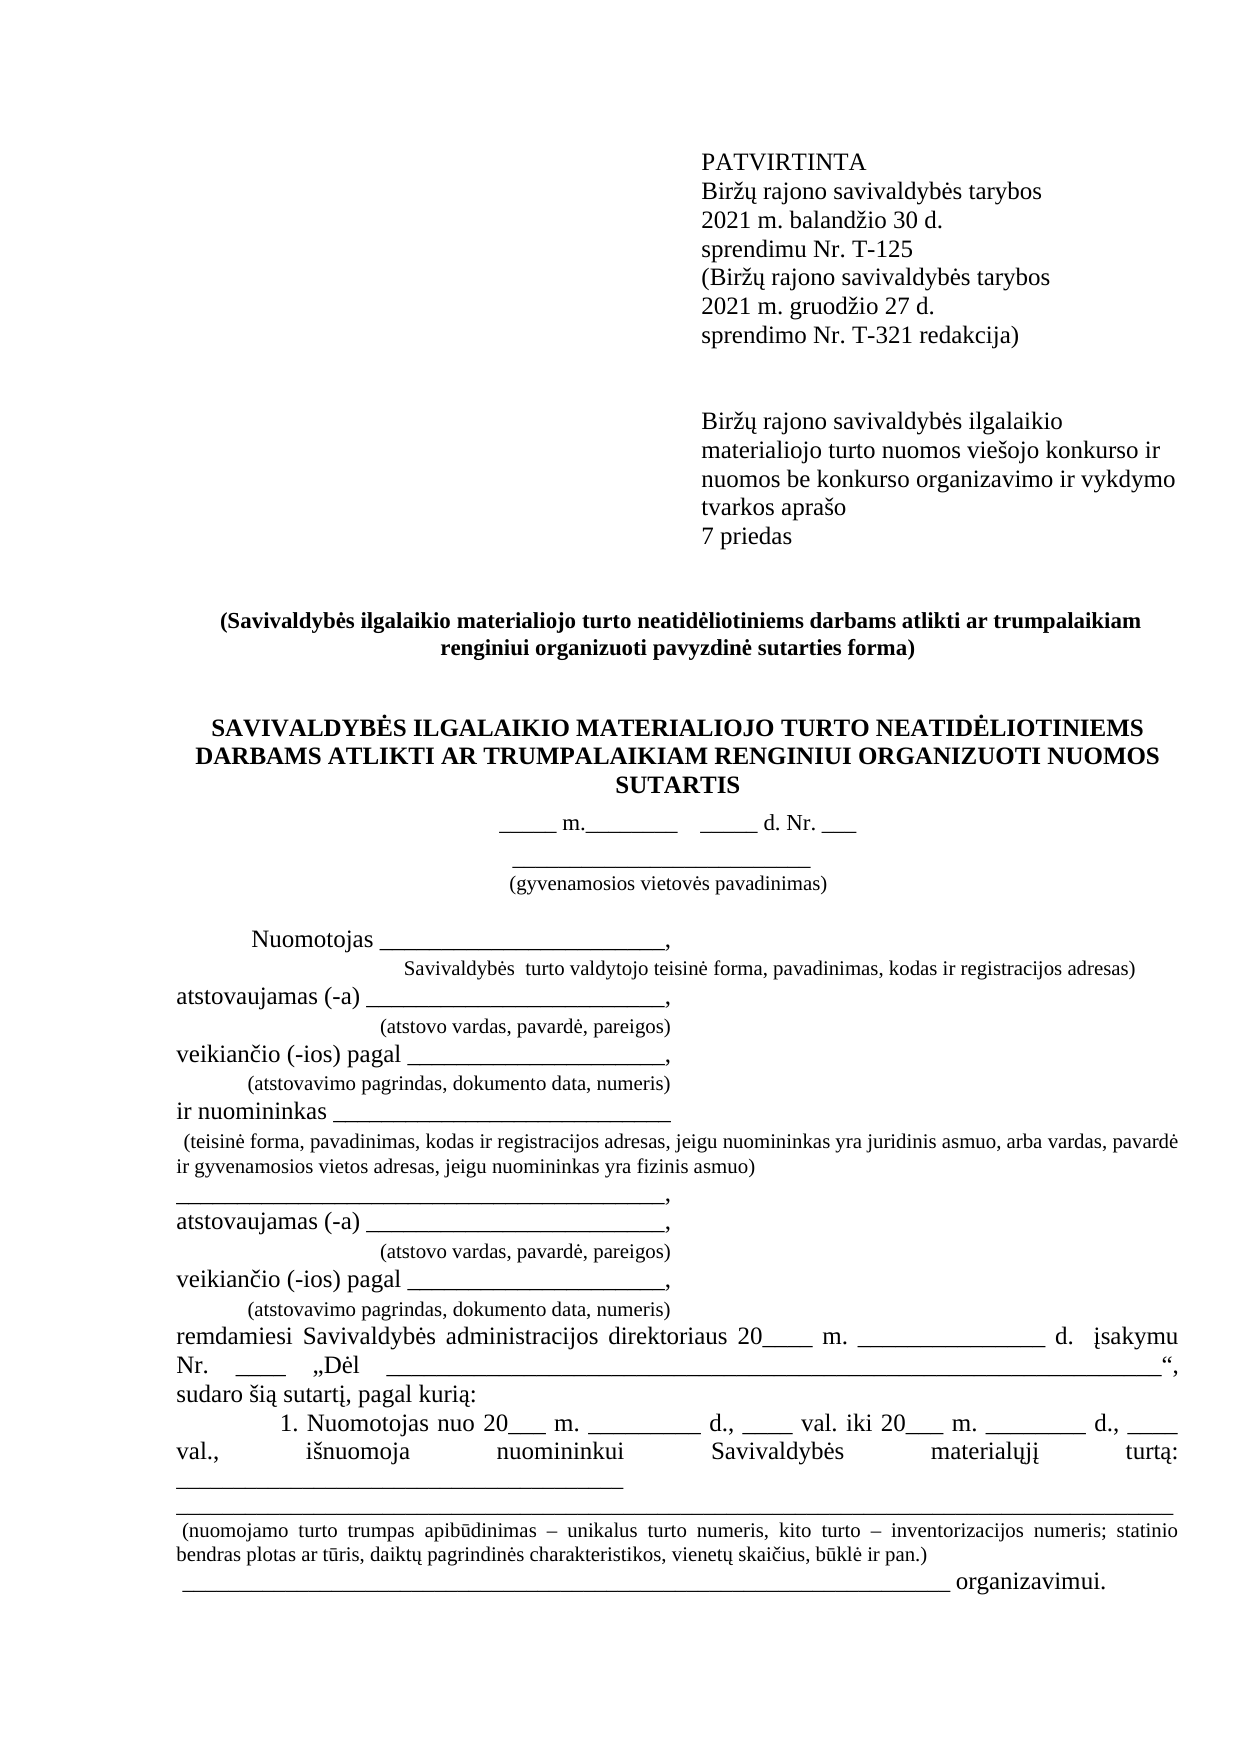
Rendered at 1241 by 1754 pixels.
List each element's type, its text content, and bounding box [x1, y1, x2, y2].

text (atstovo vardas, pavardė, pareigos) [176, 1010, 1179, 1039]
text _____ m.________ _____ d. Nr. ___ [176, 808, 1179, 835]
text 7 priedas [626, 521, 1179, 550]
text 2021 m. balandžio 30 d. [701, 205, 1179, 234]
text veikiančio (-ios) pagal , [176, 1264, 1179, 1293]
text sprendimo Nr. T-321 redakcija) [701, 320, 1179, 349]
text sprendimu Nr. T-125 [701, 234, 1179, 262]
text 1. Nuomotojas nuo 20___ m. _________ d., ____ val. iki 20___ m. ________ d., ____ val., išnuomoja nuomininkui Savivaldybės materialųjį turtą: _______________________________________ [176, 1408, 1179, 1492]
text (teisinė forma, pavadinimas, kodas ir registracijos adresas, jeigu nuomininkas yra juridinis asmuo, arba vardas, pavardė ir gyvenamosios vietos adresas, jeigu nuomininkas yra fizinis asmuo) [176, 1125, 1179, 1178]
text 2021 m. gruodžio 27 d. [701, 291, 1179, 320]
text ___________________________________________________________________ organizavimui. [176, 1566, 1179, 1595]
text veikiančio (-ios) pagal , [176, 1039, 1179, 1067]
subtitle SAVIVALDYBĖS ILGALAIKIO MATERIALIOJO TURTO NEATIDĖLIOTINIEMS DARBAMS ATLIKTI AR TRUMPALAIKIAM RENGINIUI ORGANIZUOTI NUOMOS SUTARTIS [176, 713, 1179, 799]
text (atstovo vardas, pavardė, pareigos) [176, 1235, 1179, 1264]
text (atstovavimo pagrindas, dokumento data, numeris) [176, 1293, 1179, 1321]
text , [176, 1178, 1179, 1206]
text (nuomojamo turto trumpas apibūdinimas – unikalus turto numeris, kito turto – inventorizacijos numeris; statinio bendras plotas ar tūris, daiktų pagrindinės charakteristikos, vienetų skaičius, būklė ir pan.) [176, 1518, 1179, 1566]
text atstovaujamas (-a) , [176, 981, 1179, 1010]
text remdamiesi Savivaldybės administracijos direktoriaus 20____ m. _______________ d. įsakymu Nr. ____ „Dėl ______________________________________________________________“, sudaro šią sutartį, pagal kurią: [176, 1321, 1179, 1408]
text (atstovavimo pagrindas, dokumento data, numeris) [176, 1067, 1179, 1096]
text (Savivaldybės ilgalaikio materialiojo turto neatidėliotiniems darbams atlikti ar trumpalaikiam renginiui organizuoti pavyzdinė sutarties forma) [176, 607, 1179, 660]
text Nuomotojas , [176, 924, 1179, 952]
text __________________________ [176, 844, 1179, 871]
text _______________________________________________________________________________________ [176, 1492, 1179, 1518]
text Biržų rajono savivaldybės ilgalaikio materialiojo turto nuomos viešojo konkurso ir nuomos be konkurso organizavimo ir vykdymo [701, 406, 1179, 492]
text (Biržų rajono savivaldybės tarybos [701, 262, 1179, 291]
text atstovaujamas (-a) , [176, 1206, 1179, 1235]
text Savivaldybės turto valdytojo teisinė forma, pavadinimas, kodas ir registracijos adresas) [176, 952, 1179, 981]
text ir nuomininkas [176, 1096, 1179, 1125]
text Biržų rajono savivaldybės tarybos [701, 176, 1179, 205]
text tvarkos aprašo [626, 492, 1179, 521]
text (gyvenamosios vietovės pavadinimas) [176, 871, 1179, 895]
text PATVIRTINTA [701, 147, 1179, 176]
